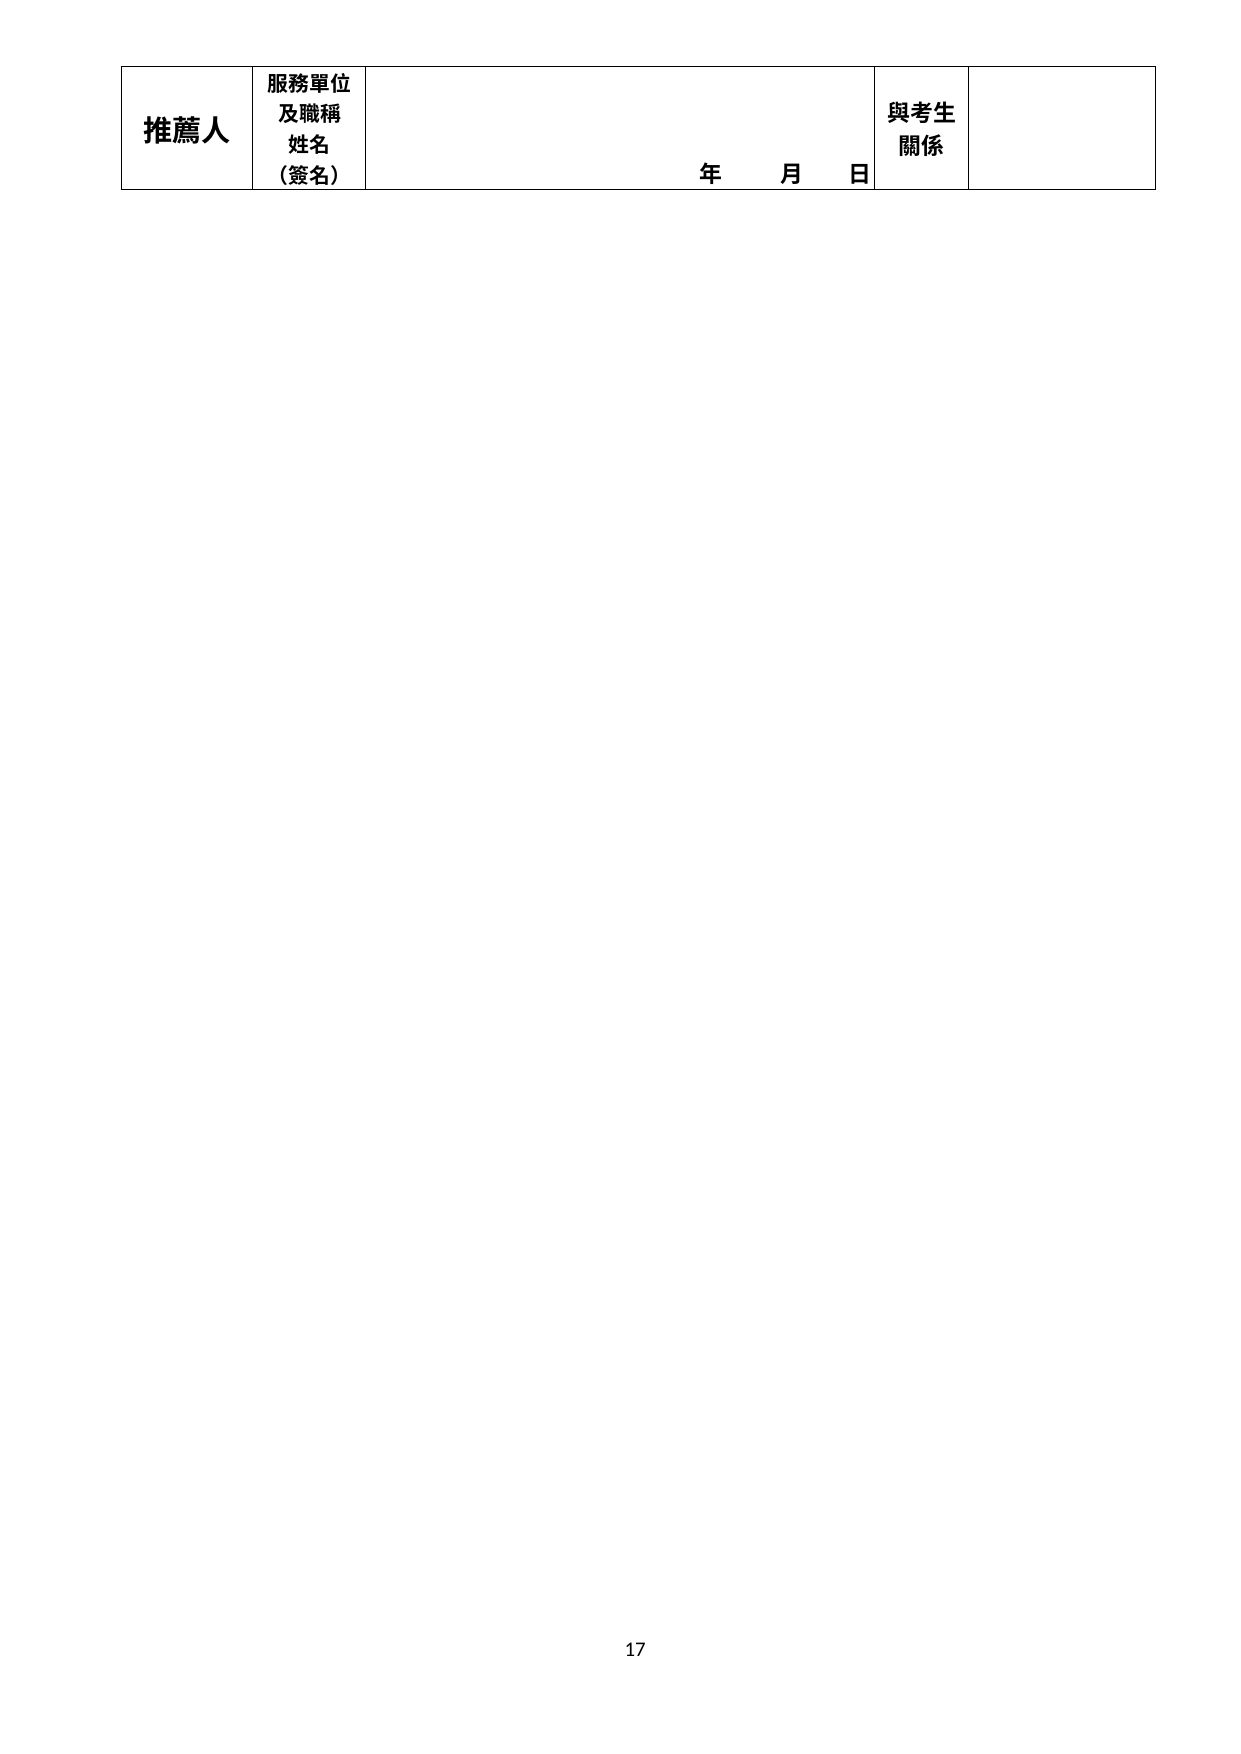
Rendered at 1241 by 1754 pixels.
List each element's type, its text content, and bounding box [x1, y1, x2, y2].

table_cell 推薦人 [122, 67, 252, 189]
table_cell 服務單位 及職稱 [253, 67, 365, 128]
table_cell [969, 67, 1155, 189]
table_cell [366, 67, 874, 128]
table_cell 姓名 （簽名） [253, 128, 365, 189]
table_cell 年 月 日 [366, 128, 874, 189]
table_cell 與考生 關係 [875, 67, 968, 189]
